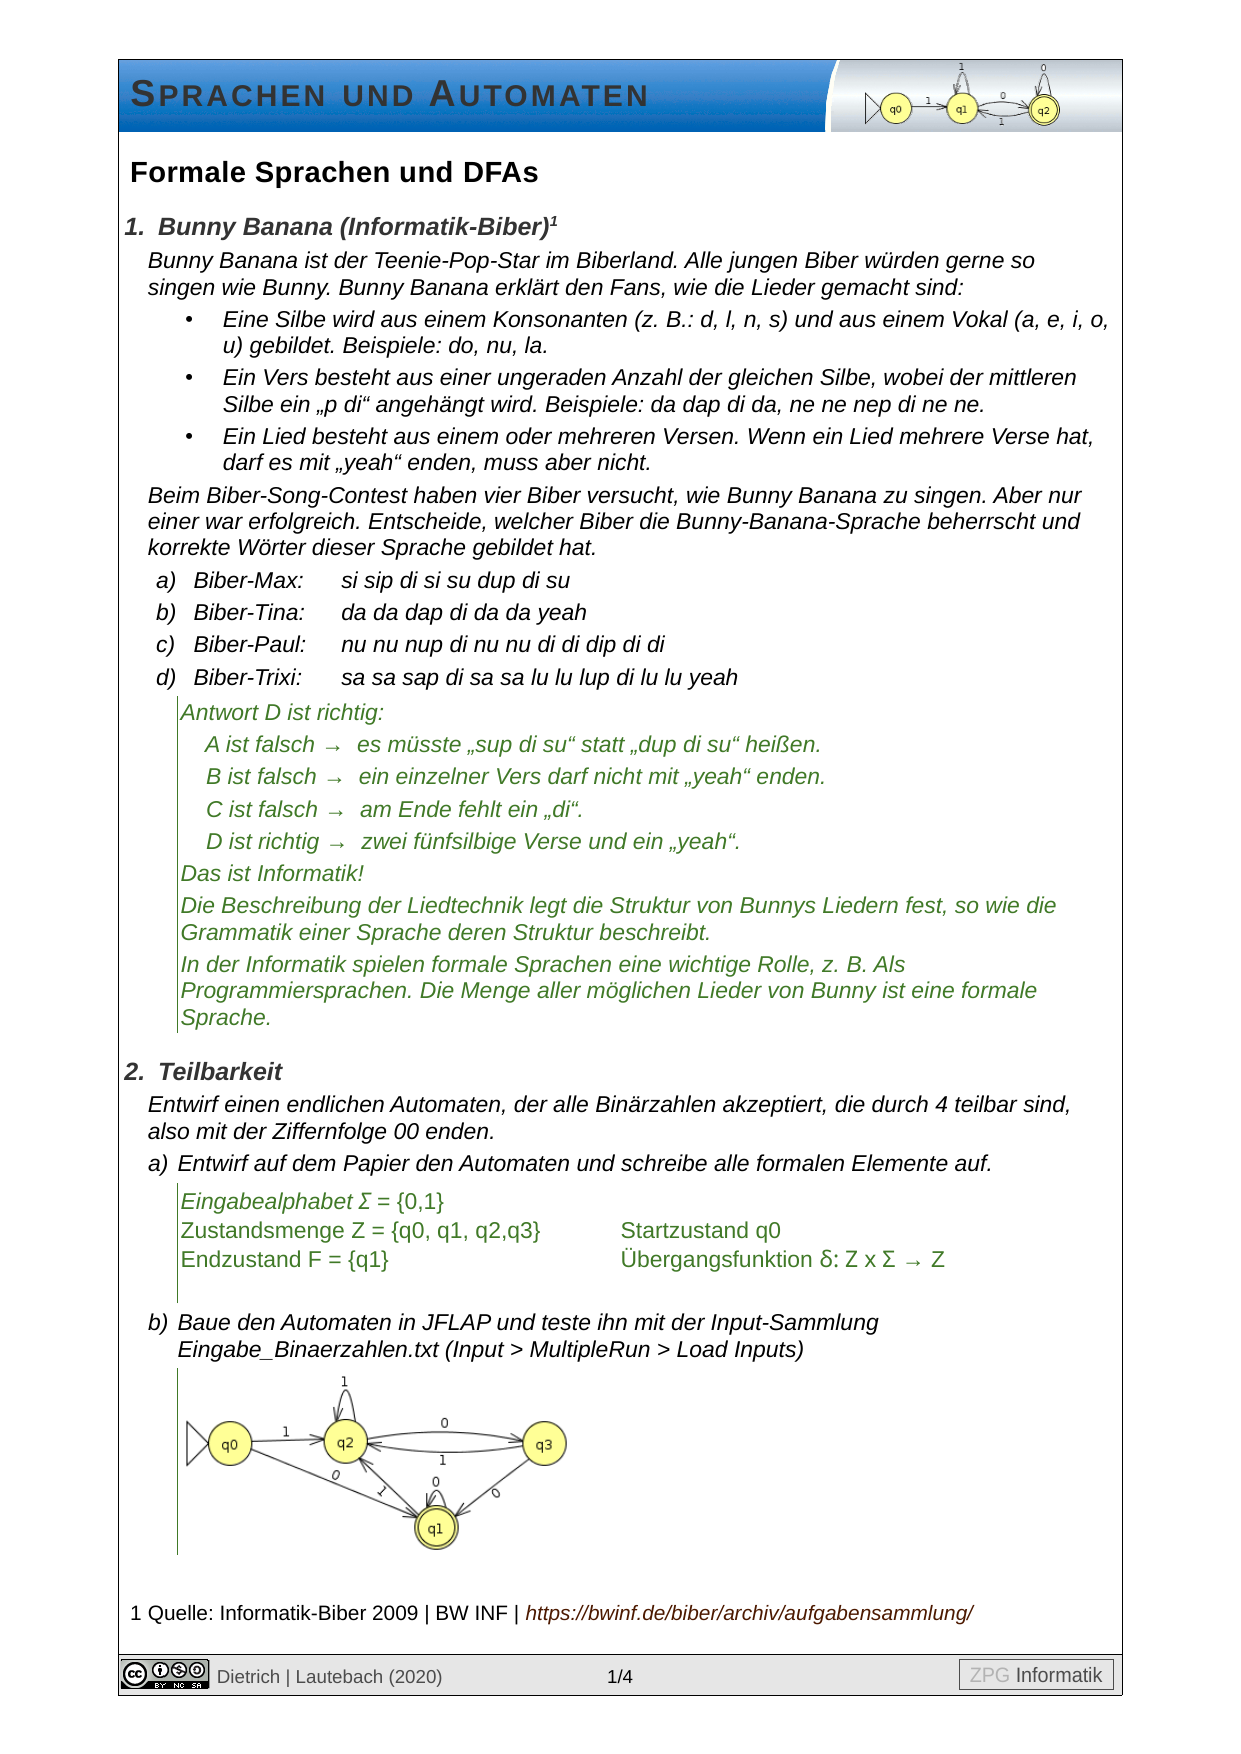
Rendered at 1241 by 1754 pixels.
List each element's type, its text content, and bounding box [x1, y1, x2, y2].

text Das ist Informatik! [178, 857, 1092, 887]
text B ist falsch → ein einzelner Vers darf nicht mit „yeah“ enden. [178, 760, 1092, 790]
text Eingabealphabet Σ = {0,1} Zustandsmenge Z = {q0, q1, q2,q3} Startzustand q0 Endzustand F = {q1} Übergangsfunktion δ: Z x Σ → Z [177, 1182, 1092, 1303]
text Entwirf einen endlichen Automaten, der alle Binärzahlen akzeptiert, die durch 4 teilbar sind, also mit der Ziffernfolge 00 enden. [148, 1091, 1092, 1144]
text Die Beschreibung der Liedtechnik legt die Struktur von Bunnys Liedern fest, so wie die Grammatik einer Sprache deren Struktur beschreibt. [178, 889, 1092, 945]
text A ist falsch → es müsste „sup di su“ statt „dup di su“ heißen. [178, 728, 1092, 757]
list Quelle: Informatik-Biber 2009 | BW INF | https://bwinf.de/biber/archiv/aufgabensammlung/ [130, 1601, 1122, 1624]
text D ist richtig → zwei fünfsilbige Verse und ein „yeah“. [178, 825, 1092, 854]
list Bunny Banana (Informatik-Biber) [124, 212, 1122, 241]
text Beim Biber-Song-Contest haben vier Biber versucht, wie Bunny Banana zu singen. Aber nur einer war erfolgreich. Entscheide, welcher Biber die Bunny-Banana-Sprache beherrscht und korrekte Wörter dieser Sprache gebildet hat. [148, 482, 1092, 561]
list Ein Lied besteht aus einem oder mehreren Versen. Wenn ein Lied mehrere Verse hat, darf es mit „yeah“ enden, muss aber nicht. [185, 423, 1122, 476]
list Eine Silbe wird aus einem Konsonanten (z. B.: d, l, n, s) und aus einem Vokal (a, e, i, o, u) gebildet. Beispiele: do, nu, la. [185, 306, 1122, 358]
text Antwort D ist richtig: [178, 696, 1092, 725]
picture [120, 1659, 210, 1689]
list Biber-Max: si sip di si su dup di su [156, 567, 1122, 593]
picture [180, 1371, 571, 1552]
text C ist falsch → am Ende fehlt ein „di“. [178, 793, 1092, 822]
list Ein Vers besteht aus einer ungeraden Anzahl der gleichen Silbe, wobei der mittleren Silbe ein „p di“ angehängt wird. Beispiele: da dap di da, ne ne nep di ne ne. [185, 364, 1122, 417]
list Biber-Tina: da da dap di da da yeah [156, 599, 1122, 625]
list Teilbarkeit [124, 1057, 1122, 1086]
list Biber-Trixi: sa sa sap di sa sa lu lu lup di lu lu yeah [156, 663, 1122, 690]
text In der Informatik spielen formale Sprachen eine wichtige Rolle, z. B. Als Programmiersprachen. Die Menge aller möglichen Lieder von Bunny ist eine formale Sprache. [178, 948, 1092, 1033]
list Baue den Automaten in JFLAP und teste ihn mit der Input-Sammlung Eingabe_Binaerzahlen.txt (Input > MultipleRun > Load Inputs) [148, 1309, 1092, 1362]
text Bunny Banana ist der Teenie-Pop-Star im Biberland. Alle jungen Biber würden gerne so singen wie Bunny. Bunny Banana erklärt den Fans, wie die Lieder gemacht sind: [148, 247, 1092, 300]
list Entwirf auf dem Papier den Automaten und schreibe alle formalen Elemente auf. [148, 1150, 1092, 1176]
picture [119, 59, 1122, 134]
list Biber-Paul: nu nu nup di nu nu di di dip di di [156, 631, 1122, 658]
subtitle Formale Sprachen und DFAs [130, 155, 1110, 189]
